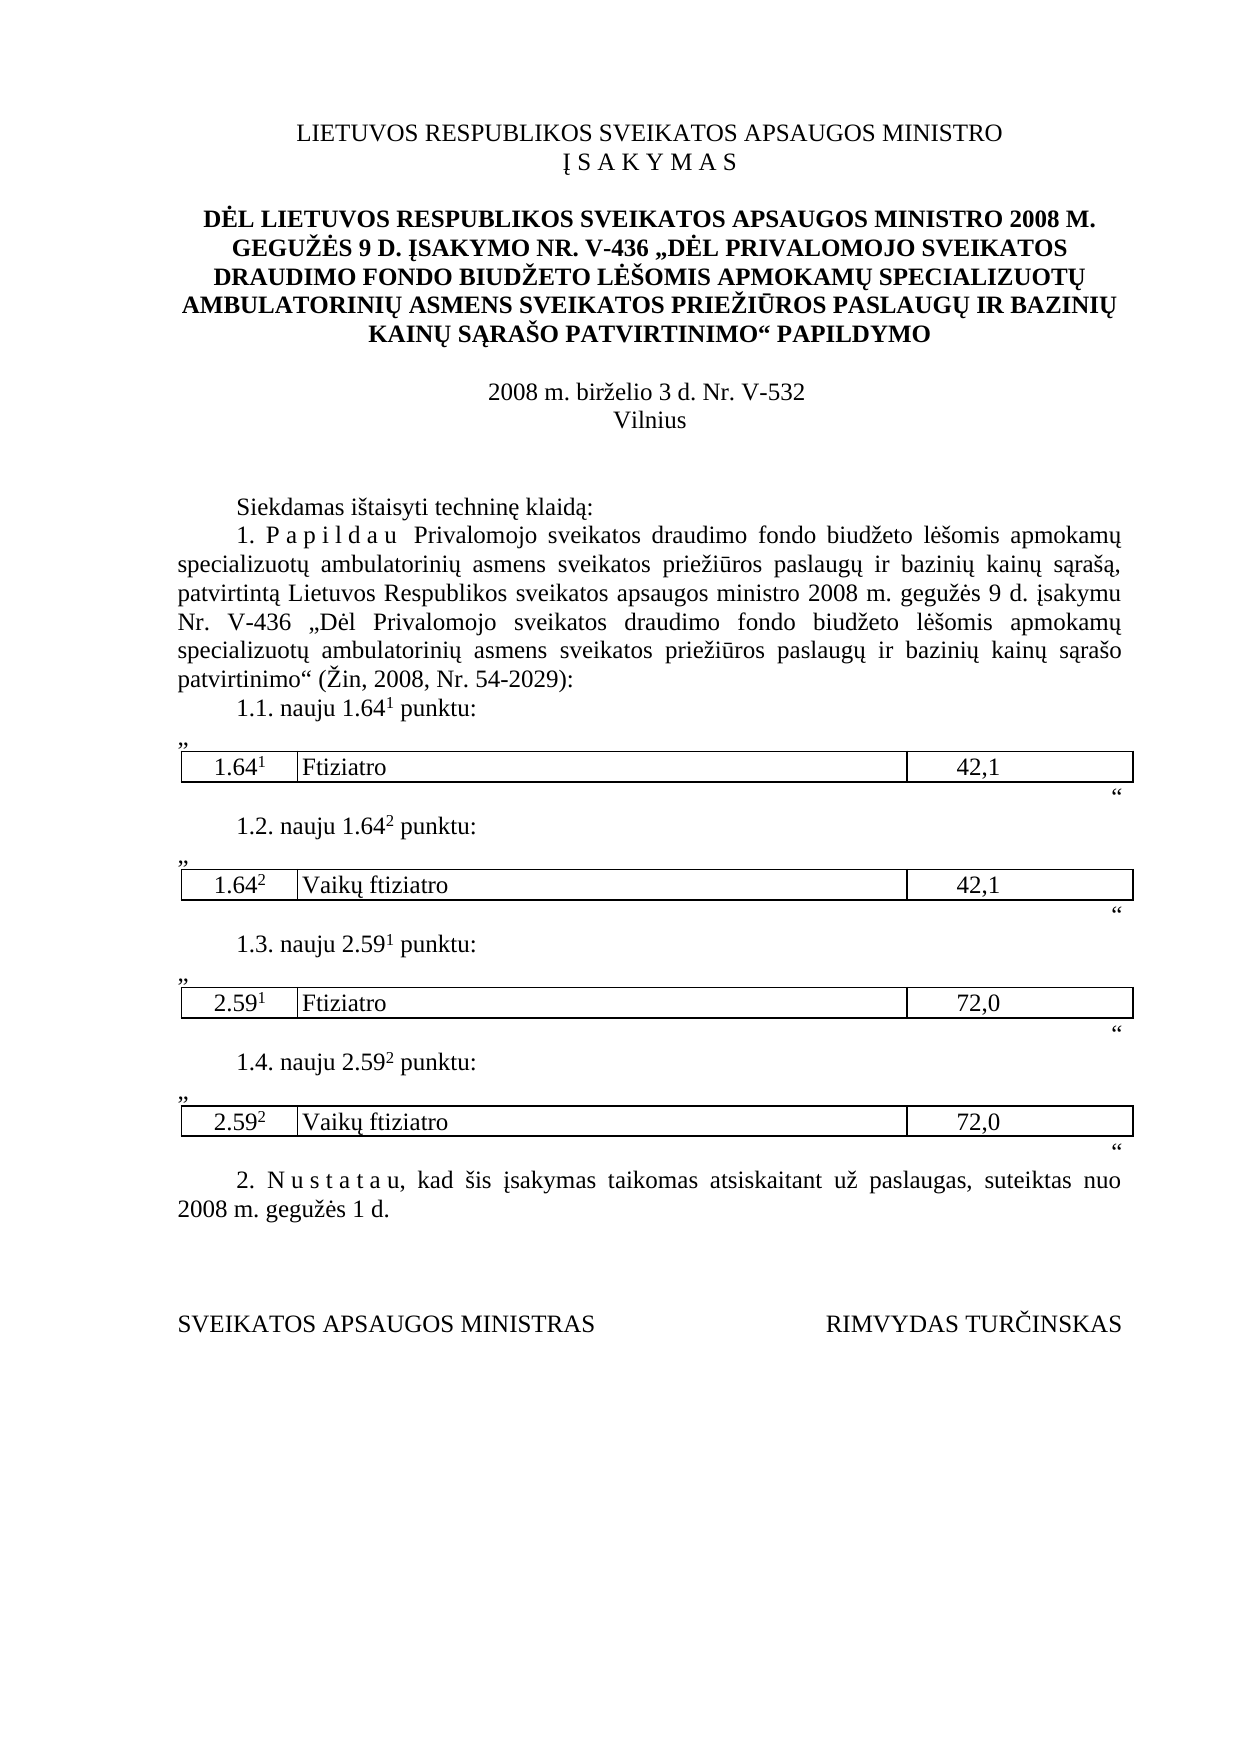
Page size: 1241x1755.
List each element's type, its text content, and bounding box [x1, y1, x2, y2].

text LIETUVOS RESPUBLIKOS SVEIKATOS APSAUGOS MINISTRO [177, 118, 1122, 147]
text 1.1. nauju 1.641 punktu: [177, 693, 1122, 722]
text DĖL LIETUVOS RESPUBLIKOS SVEIKATOS APSAUGOS MINISTRO 2008 M. GEGUŽĖS 9 D. ĮSAKYMO NR. V-436 „DĖL PRIVALOMOJO SVEIKATOS DRAUDIMO FONDO BIUDŽETO LĖŠOMIS APMOKAMŲ SPECIALIZUOTŲ AMBULATORINIŲ ASMENS SVEIKATOS PRIEŽIŪROS PASLAUGŲ IR BAZINIŲ KAINŲ SĄRAŠO PATVIRTINIMO“ PAPILDYMO [177, 204, 1122, 348]
text „ [177, 722, 1122, 751]
table_header 2.592 [182, 1107, 186, 1135]
text Siekdamas ištaisyti techninę klaidą: [177, 492, 1122, 521]
table_header 72,0 [908, 1107, 956, 1135]
text „ [177, 840, 1122, 869]
text „ [177, 958, 1122, 987]
text 1.3. nauju 2.591 punktu: [177, 929, 1122, 958]
table_header 42,1 [908, 752, 956, 781]
text Vilnius [177, 406, 1122, 434]
table_header 1.642 [293, 870, 297, 899]
text “ [177, 782, 1122, 811]
text 1.4. nauju 2.592 punktu: [177, 1047, 1122, 1076]
text 2. Nustatau, kad šis įsakymas taikomas atsiskaitant už paslaugas, suteiktas nuo 2008 m. gegužės 1 d. [177, 1166, 1122, 1223]
table_header 42,1 [908, 870, 956, 899]
text “ [177, 1137, 1122, 1166]
table_header 1.641 [293, 752, 297, 781]
text ĮSAKYMAS [177, 147, 1122, 176]
text 2008 m. birželio 3 d. Nr. V-532 [177, 377, 1122, 406]
text 1.2. nauju 1.642 punktu: [177, 811, 1122, 840]
text SVEIKATOS APSAUGOS MINISTRAS RIMVYDAS TURČINSKAS [177, 1309, 1122, 1338]
text 1. Papildau Privalomojo sveikatos draudimo fondo biudžeto lėšomis apmokamų specializuotų ambulatorinių asmens sveikatos priežiūros paslaugų ir bazinių kainų sąrašą, patvirtintą Lietuvos Respublikos sveikatos apsaugos ministro 2008 m. gegužės 9 d. įsakymu Nr. V-436 „Dėl Privalomojo sveikatos draudimo fondo biudžeto lėšomis apmokamų specializuotų ambulatorinių asmens sveikatos priežiūros paslaugų ir bazinių kainų sąrašo patvirtinimo“ (Žin, 2008, Nr. 54-2029): [177, 521, 1122, 693]
table_header 2.591 [182, 988, 186, 1017]
table_header 2.592 [293, 1107, 297, 1135]
text “ [177, 1019, 1122, 1047]
table_header 72,0 [908, 988, 956, 1017]
text “ [177, 901, 1122, 929]
table_header 1.642 [182, 870, 186, 899]
table_header 2.591 [293, 988, 297, 1017]
table_header 1.641 [182, 752, 186, 781]
text „ [177, 1076, 1122, 1105]
